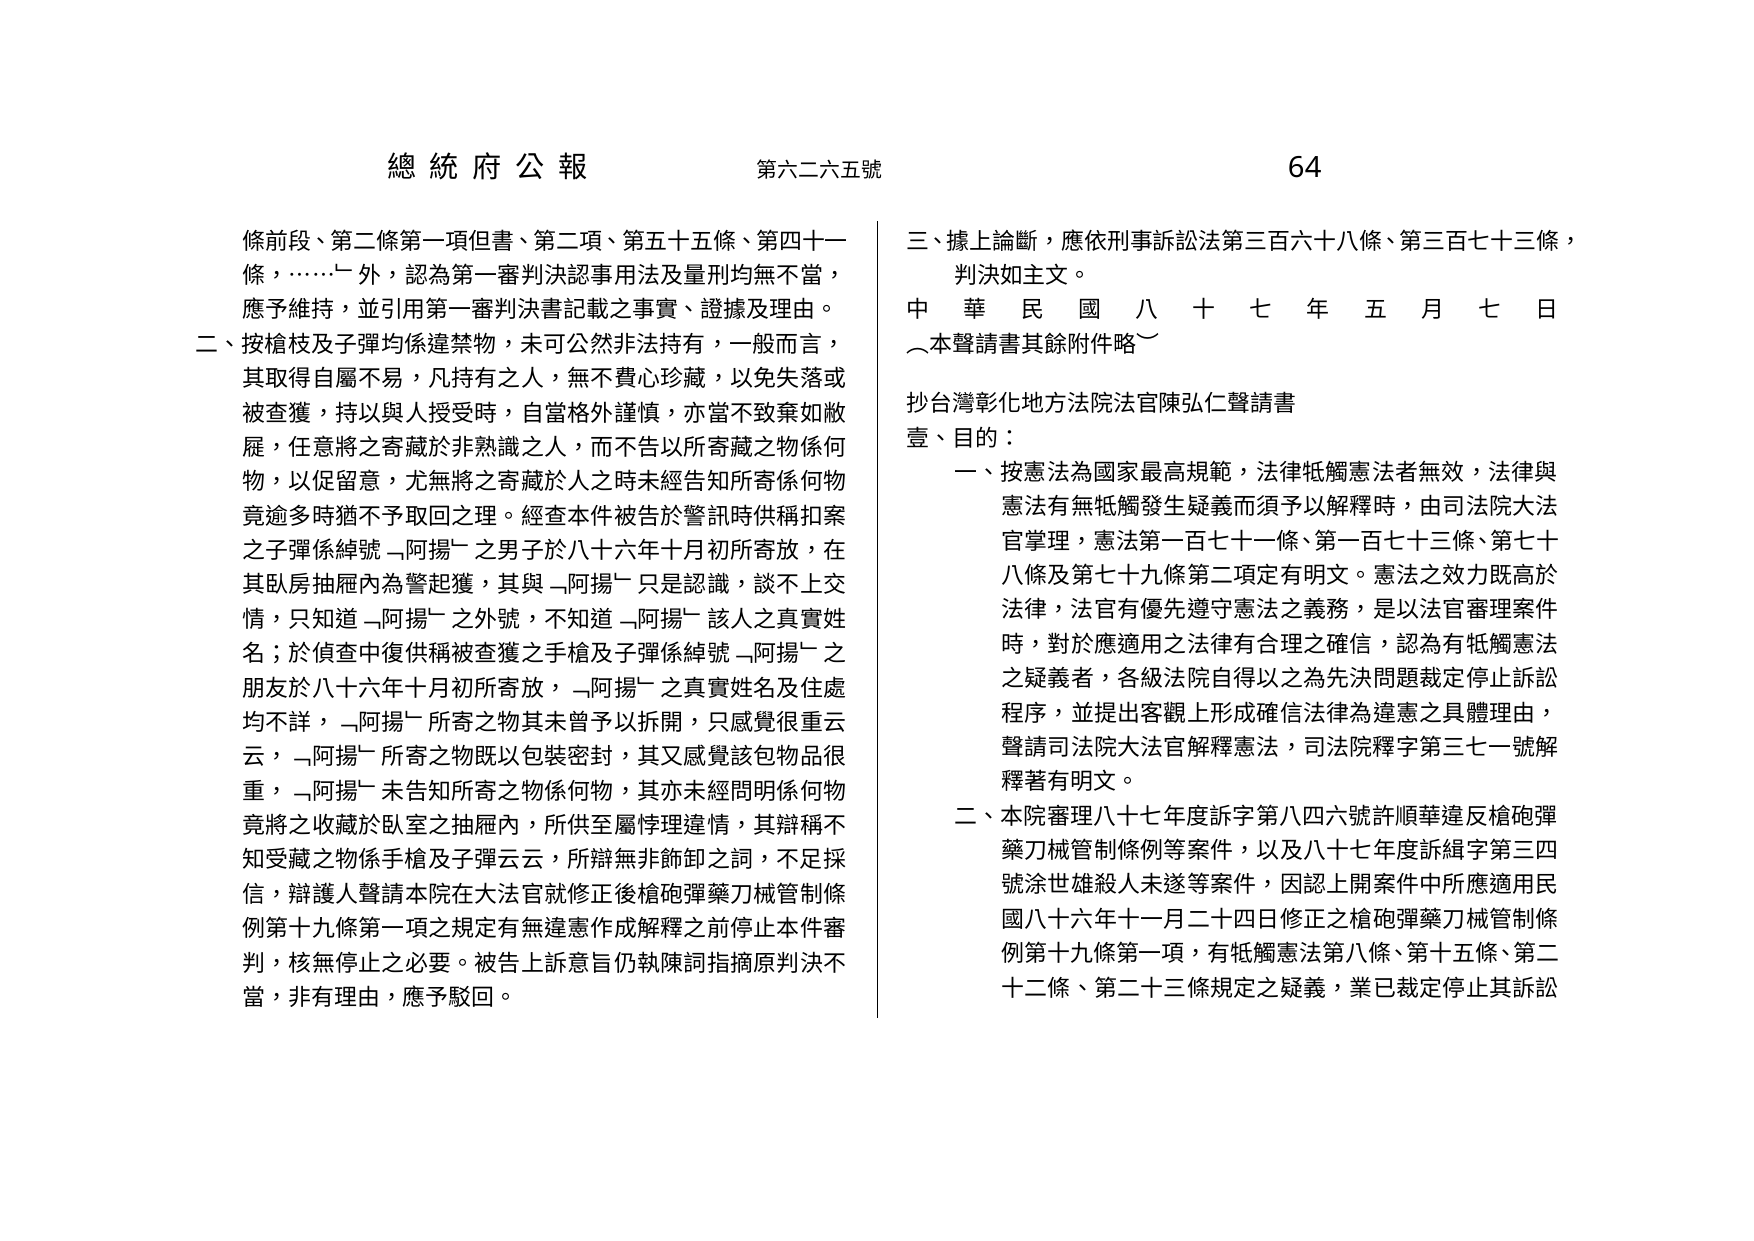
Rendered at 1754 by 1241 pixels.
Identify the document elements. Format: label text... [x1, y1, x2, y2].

text 中華民國八十七年五月七日 [907, 290, 1559, 325]
text 抄台灣彰化地方法院法官陳弘仁聲請書 [907, 384, 1559, 418]
text 條前段、第二條第一項但書、第二項、第五十五條、第四十一條，……﹂外，認為第一審判決認事用法及量刑均無不當，應予維持，並引用第一審判決書記載之事實、證據及理由。 [195, 222, 847, 325]
text 二、按槍枝及子彈均係違禁物，未可公然非法持有，一般而言，其取得自屬不易，凡持有之人，無不費心珍藏，以免失落或被查獲，持以與人授受時，自當格外謹慎，亦當不致棄如敝屣，任意將之寄藏於非熟識之人，而不告以所寄藏之物係何物，以促留意，尤無將之寄藏於人之時未經告知所寄係何物，竟逾多時猶不予取回之理。經查本件被告於警訊時供稱扣案之子彈係綽號﹁阿揚﹂之男子於八十六年十月初所寄放，在其臥房抽屜內為警起獲，其與﹁阿揚﹂只是認識，談不上交情，只知道﹁阿揚﹂之外號，不知道﹁阿揚﹂該人之真實姓名；於偵查中復供稱被查獲之手槍及子彈係綽號﹁阿揚﹂之朋友於八十六年十月初所寄放，﹁阿揚﹂之真實姓名及住處均不詳，﹁阿揚﹂所寄之物其未曾予以拆開，只感覺很重云云，﹁阿揚﹂所寄之物既以包裝密封，其又感覺該包物品很重，﹁阿揚﹂未告知所寄之物係何物，其亦未經問明係何物，竟將之收藏於臥室之抽屜內，所供至屬悖理違情，其辯稱不知受藏之物係手槍及子彈云云，所辯無非飾卸之詞，不足採信，辯護人聲請本院在大法官就修正後槍砲彈藥刀械管制條例第十九條第一項之規定有無違憲作成解釋之前停止本件審判，核無停止之必要。被告上訴意旨仍執陳詞指摘原判決不當，非有理由，應予駁回。 [195, 325, 847, 1012]
text 一、按憲法為國家最高規範，法律牴觸憲法者無效，法律與憲法有無牴觸發生疑義而須予以解釋時，由司法院大法官掌理，憲法第一百七十一條、第一百七十三條、第七十八條及第七十九條第二項定有明文。憲法之效力既高於法律，法官有優先遵守憲法之義務，是以法官審理案件時，對於應適用之法律有合理之確信，認為有牴觸憲法之疑義者，各級法院自得以之為先決問題裁定停止訴訟程序，並提出客觀上形成確信法律為違憲之具體理由，聲請司法院大法官解釋憲法，司法院釋字第三七一號解釋著有明文。 [954, 453, 1559, 797]
text 壹、目的： [907, 418, 1559, 453]
text ︵本聲請書其餘附件略︶ [907, 325, 1559, 359]
text 二、本院審理八十七年度訴字第八四六號許順華違反槍砲彈藥刀械管制條例等案件，以及八十七年度訴緝字第三四號涂世雄殺人未遂等案件，因認上開案件中所應適用民國八十六年十一月二十四日修正之槍砲彈藥刀械管制條例第十九條第一項，有牴觸憲法第八條、第十五條、第二十二條、第二十三條規定之疑義，業已裁定停止其訴訟 [954, 797, 1559, 1003]
text 三、據上論斷，應依刑事訴訟法第三百六十八條、第三百七十三條，判決如主文。 [907, 222, 1559, 290]
